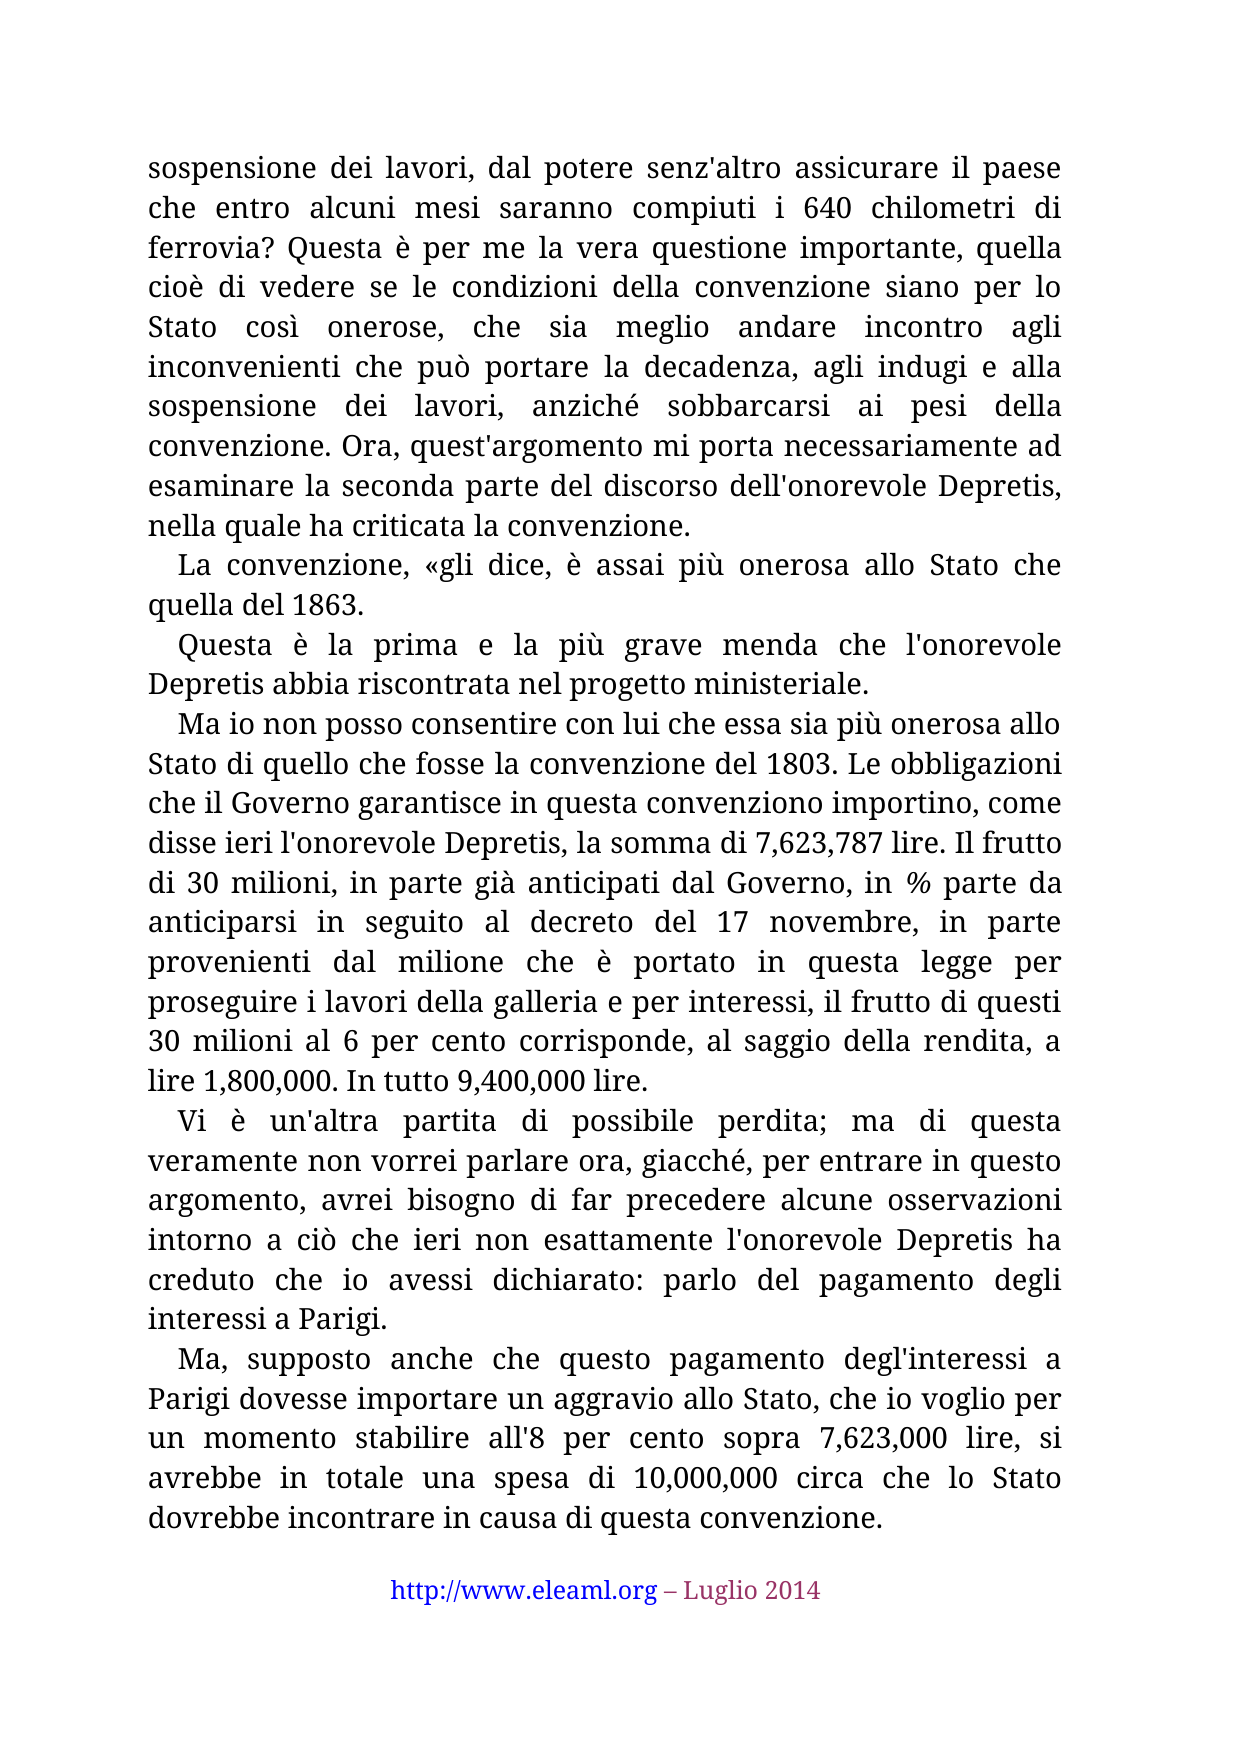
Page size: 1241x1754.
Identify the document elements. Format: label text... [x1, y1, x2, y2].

text Ma, supposto anche che questo pagamento degl'interessi a Parigi dovesse importare un aggravio allo Stato, che io voglio per un momento stabilire all'8 per cento sopra 7,623,000 lire, si avrebbe in totale una spesa di 10,000,000 circa che lo Stato dovrebbe incontrare in causa di questa convenzione. [148, 1338, 1063, 1537]
text sospensione dei lavori, dal potere senz'altro assicurare il paese che entro alcuni mesi saranno compiuti i 640 chilometri di ferrovia? Questa è per me la vera questione importante, quella cioè di vedere se le condizioni della convenzione siano per lo Stato così onerose, che sia meglio andare incontro agli inconvenienti che può portare la decadenza, agli indugi e alla sospensione dei lavori, anziché sobbarcarsi ai pesi della convenzione. Ora, quest'argomento mi porta necessariamente ad esaminare la seconda parte del discorso dell'onorevole Depretis, nella quale ha criticata la convenzione. [148, 148, 1063, 544]
text Vi è un'altra partita di possibile perdita; ma di questa veramente non vorrei parlare ora, giacché, per entrare in questo argomento, avrei bisogno di far precedere alcune osservazioni intorno a ciò che ieri non esattamente l'onorevole Depretis ha creduto che io avessi dichiarato: parlo del pagamento degli interessi a Parigi. [148, 1100, 1063, 1338]
text Questa è la prima e la più grave menda che l'onorevole Depretis abbia riscontrata nel progetto ministeriale. [148, 624, 1063, 703]
text Ma io non posso consentire con lui che essa sia più onerosa allo Stato di quello che fosse la convenzione del 1803. Le obbligazioni che il Governo garantisce in questa convenziono importino, come disse ieri l'onorevole Depretis, la somma di 7,623,787 lire. Il frutto di 30 milioni, in parte già anticipati dal Governo, in % parte da anticiparsi in seguito al decreto del 17 novembre, in parte provenienti dal milione che è portato in questa legge per proseguire i lavori della galleria e per interessi, il frutto di questi 30 milioni al 6 per cento corrisponde, al saggio della rendita, a lire 1,800,000. In tutto 9,400,000 lire. [148, 703, 1063, 1100]
text La convenzione, «gli dice, è assai più onerosa allo Stato che quella del 1863. [148, 544, 1063, 624]
